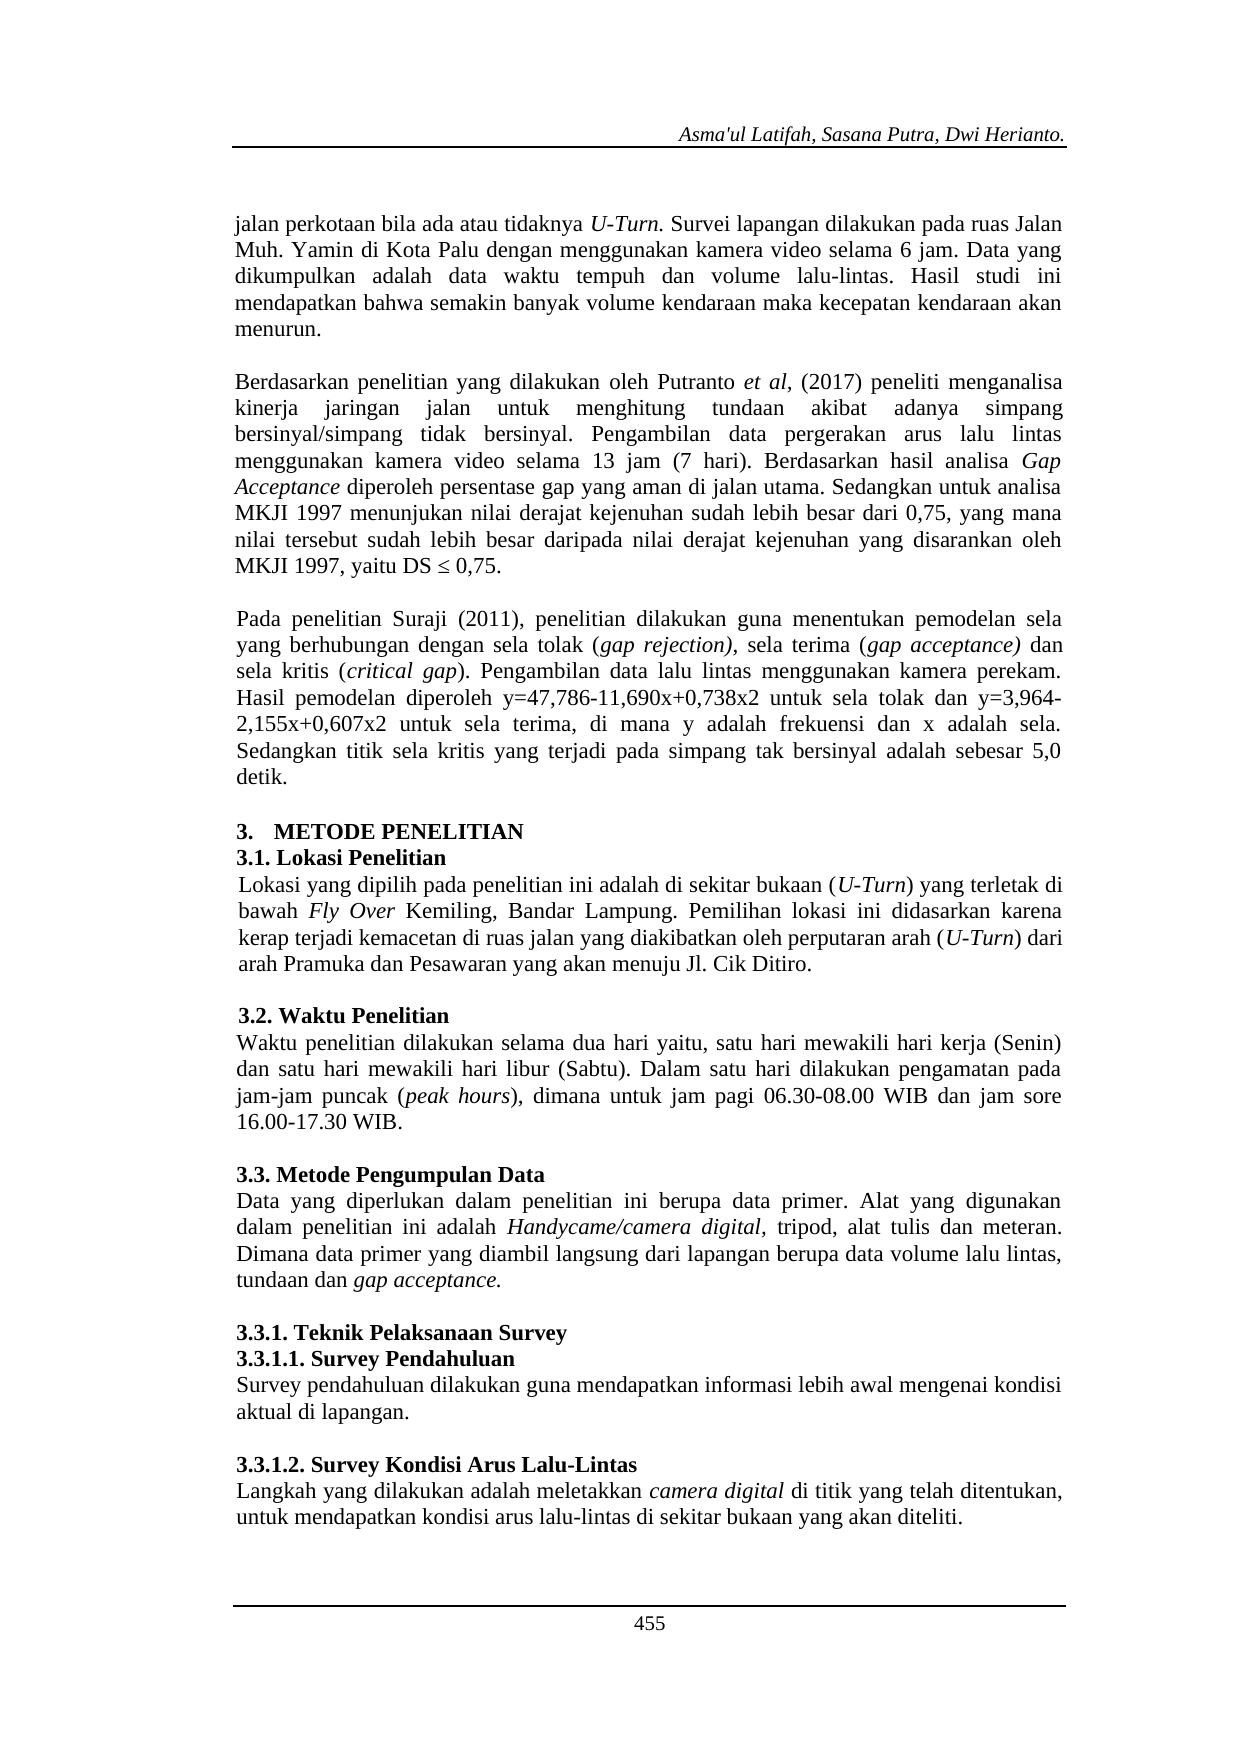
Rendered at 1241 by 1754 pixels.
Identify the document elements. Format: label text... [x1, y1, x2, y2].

list jalan perkotaan bila ada atau tidaknya U-Turn. Survei lapangan dilakukan pada ruas Jalan Muh. Yamin di Kota Palu dengan menggunakan kamera video selama 6 jam. Data yang dikumpulkan adalah data waktu tempuh dan volume lalu-lintas. Hasil studi ini mendapatkan bahwa semakin banyak volume kendaraan maka kecepatan kendaraan akan menurun. [234, 209, 1063, 341]
list Langkah yang dilakukan adalah meletakkan camera digital di titik yang telah ditentukan, untuk mendapatkan kondisi arus lalu-lintas di sekitar bukaan yang akan diteliti. [236, 1477, 1063, 1530]
list Lokasi yang dipilih pada penelitian ini adalah di sekitar bukaan (U-Turn) yang terletak di bawah Fly Over Kemiling, Bandar Lampung. Pemilihan lokasi ini didasarkan karena kerap terjadi kemacetan di ruas jalan yang diakibatkan oleh perputaran arah (U-Turn) dari arah Pramuka dan Pesawaran yang akan menuju Jl. Cik Ditiro. [238, 871, 1063, 976]
list Survey pendahuluan dilakukan guna mendapatkan informasi lebih awal mengenai kondisi aktual di lapangan. [236, 1372, 1063, 1424]
list Berdasarkan penelitian yang dilakukan oleh Putranto et al, (2017) peneliti menganalisa kinerja jaringan jalan untuk menghitung tundaan akibat adanya simpang bersinyal/simpang tidak bersinyal. Pengambilan data pergerakan arus lalu lintas menggunakan kamera video selama 13 jam (7 hari). Berdasarkan hasil analisa Gap Acceptance diperoleh persentase gap yang aman di jalan utama. Sedangkan untuk analisa MKJI 1997 menunjukan nilai derajat kejenuhan sudah lebih besar dari 0,75, yang mana nilai tersebut sudah lebih besar daripada nilai derajat kejenuhan yang disarankan oleh MKJI 1997, yaitu DS ≤ 0,75. [234, 368, 1063, 578]
list 3.3.1.1. Survey Pendahuluan [236, 1345, 1063, 1372]
list 3.3.1.2. Survey Kondisi Arus Lalu-Lintas [236, 1451, 1063, 1477]
list Pada penelitian Suraji (2011), penelitian dilakukan guna menentukan pemodelan sela yang berhubungan dengan sela tolak (gap rejection), sela terima (gap acceptance) dan sela kritis (critical gap). Pengambilan data lalu lintas menggunakan kamera perekam. Hasil pemodelan diperoleh y=47,786-11,690x+0,738x2 untuk sela tolak dan y=3,964-2,155x+0,607x2 untuk sela terima, di mana y adalah frekuensi dan x adalah sela. Sedangkan titik sela kritis yang terjadi pada simpang tak bersinyal adalah sebesar 5,0 detik. [236, 605, 1063, 789]
list METODE PENELITIAN [236, 818, 1063, 844]
list 3.3.1. Teknik Pelaksanaan Survey [236, 1319, 1063, 1345]
list Data yang diperlukan dalam penelitian ini berupa data primer. Alat yang digunakan dalam penelitian ini adalah Handycame/camera digital, tripod, alat tulis dan meteran. Dimana data primer yang diambil langsung dari lapangan berupa data volume lalu lintas, tundaan dan gap acceptance. [236, 1187, 1063, 1292]
list Waktu penelitian dilakukan selama dua hari yaitu, satu hari mewakili hari kerja (Senin) dan satu hari mewakili hari libur (Sabtu). Dalam satu hari dilakukan pengamatan pada jam-jam puncak (peak hours), dimana untuk jam pagi 06.30-08.00 WIB dan jam sore 16.00-17.30 WIB. [236, 1029, 1063, 1134]
list 3.2. Waktu Penelitian [238, 1003, 1063, 1029]
list 3.1. Lokasi Penelitian [236, 844, 1063, 871]
list 3.3. Metode Pengumpulan Data [236, 1161, 1063, 1187]
